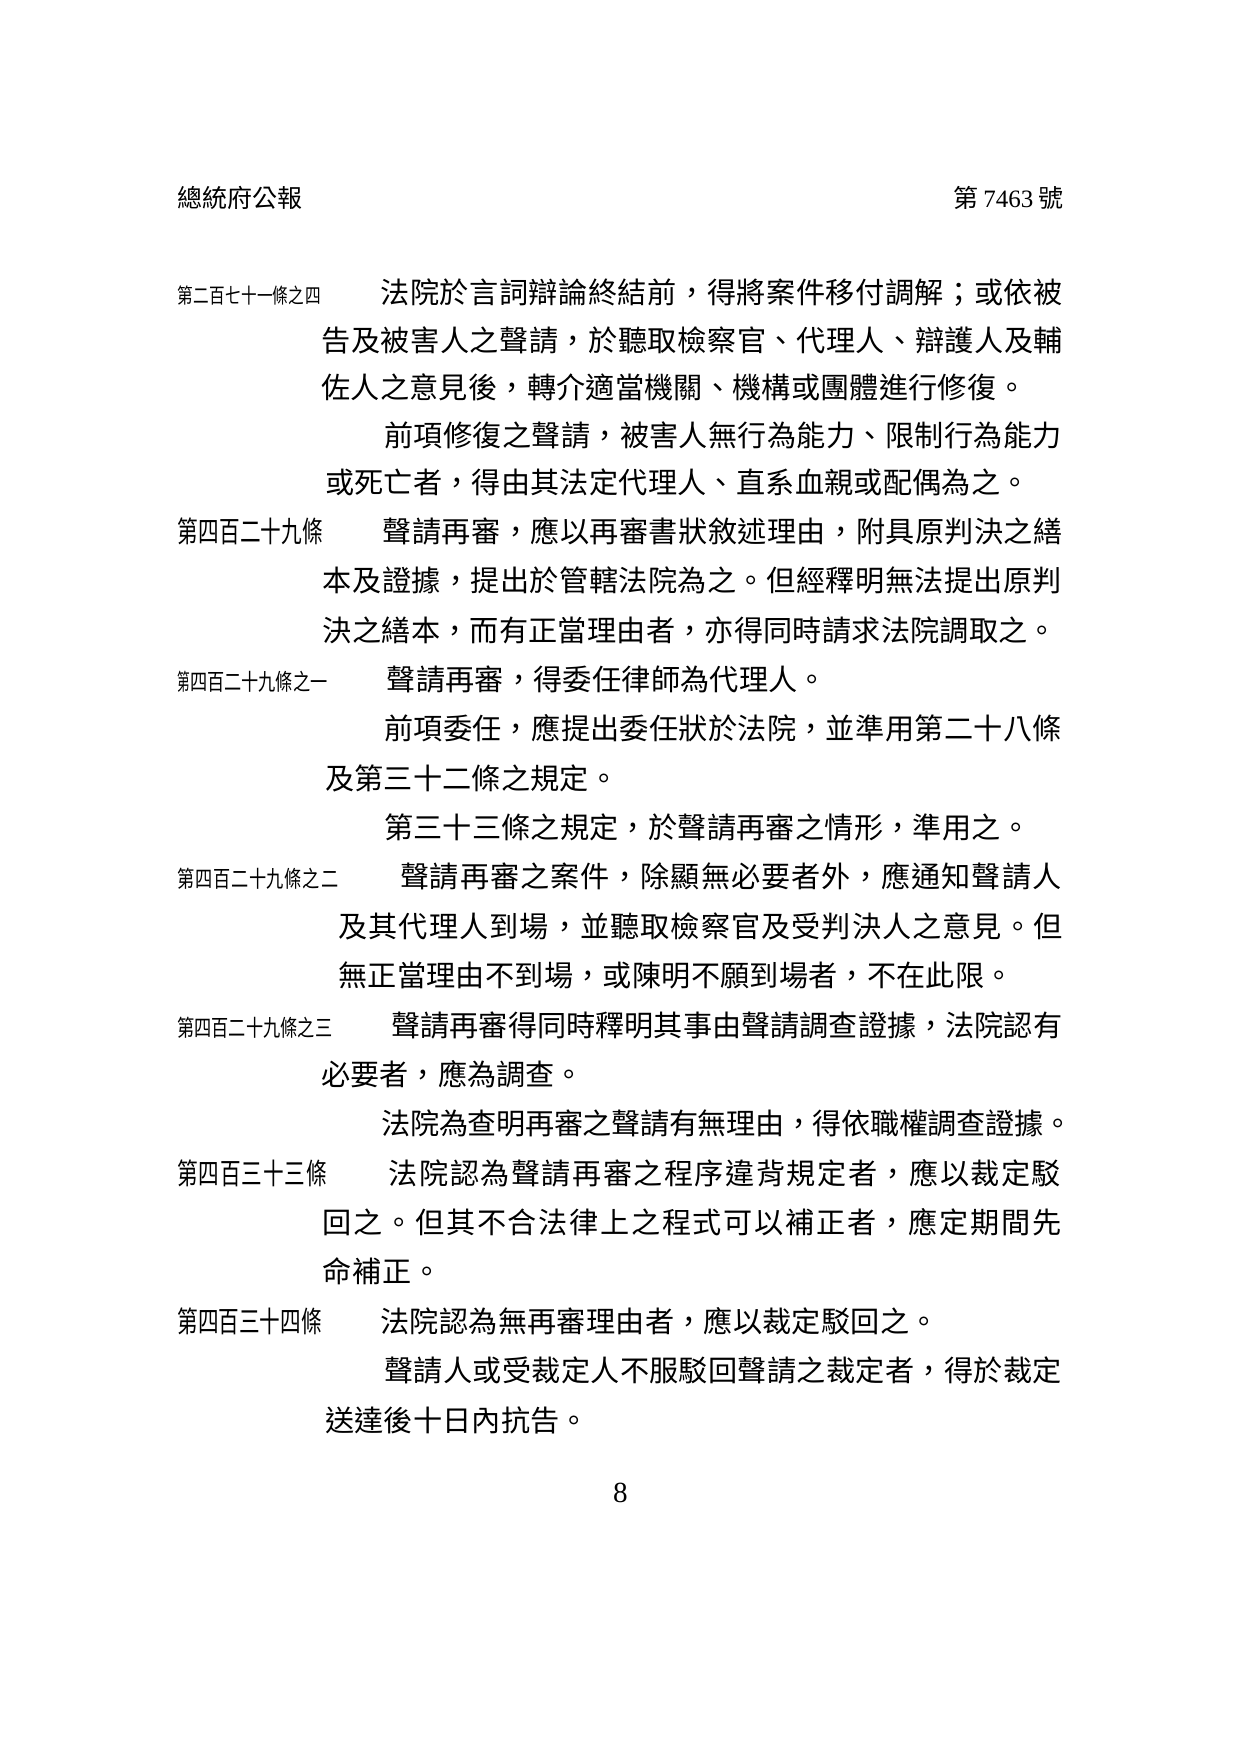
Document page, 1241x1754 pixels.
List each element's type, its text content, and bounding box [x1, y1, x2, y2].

text 第四百二十九條之二 聲請再審之案件，除顯無必要者外，應通知聲請人及其代理人到場，並聽取檢察官及受判決人之意見。但無正當理由不到場，或陳明不願到場者，不在此限。 [177, 848, 1063, 997]
text 第四百二十九條 聲請再審，應以再審書狀敘述理由，附具原判決之繕本及證據，提出於管轄法院為之。但經釋明無法提出原判決之繕本，而有正當理由者，亦得同時請求法院調取之。 [177, 503, 1063, 651]
text 第三十三條之規定，於聲請再審之情形，準用之。 [325, 799, 1063, 848]
text 第四百三十四條 法院認為無再審理由者，應以裁定駁回之。 [177, 1293, 1063, 1342]
text 法院為查明再審之聲請有無理由，得依職權調查證據。 [325, 1095, 1063, 1145]
text 前項修復之聲請，被害人無行為能力、限制行為能力或死亡者，得由其法定代理人、直系血親或配偶為之。 [325, 408, 1063, 503]
text 聲請人或受裁定人不服駁回聲請之裁定者，得於裁定送達後十日內抗告。 [325, 1342, 1063, 1441]
text 前項委任，應提出委任狀於法院，並準用第二十八條及第三十二條之規定。 [325, 700, 1063, 799]
text 第四百三十三條 法院認為聲請再審之程序違背規定者，應以裁定駁回之。但其不合法律上之程式可以補正者，應定期間先命補正。 [177, 1145, 1063, 1293]
text 第二百七十一條之四 法院於言詞辯論終結前，得將案件移付調解；或依被告及被害人之聲請，於聽取檢察官、代理人、辯護人及輔佐人之意見後，轉介適當機關、機構或團體進行修復。 [177, 266, 1063, 408]
text 第四百二十九條之一 聲請再審，得委任律師為代理人。 [177, 651, 1063, 700]
text 第四百二十九條之三 聲請再審得同時釋明其事由聲請調查證據，法院認有必要者，應為調查。 [177, 997, 1063, 1095]
